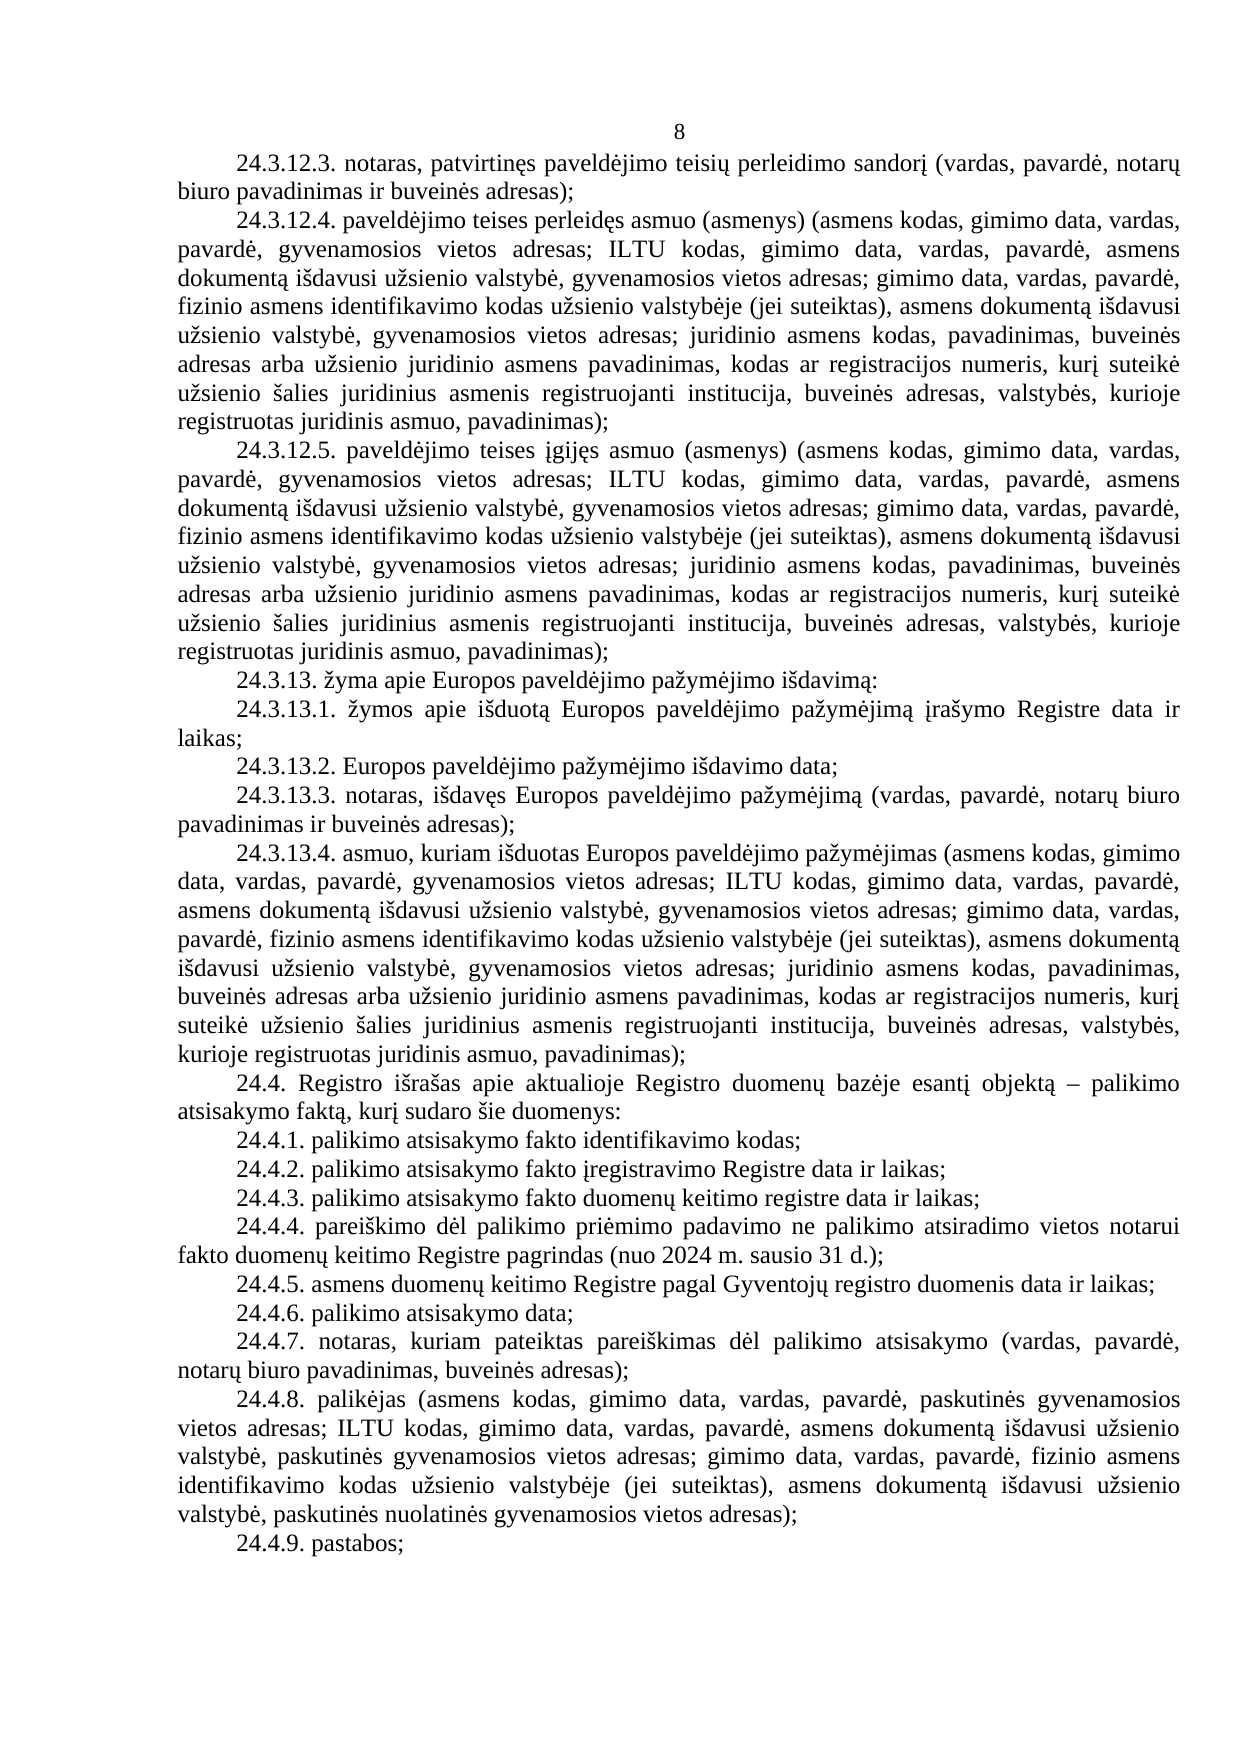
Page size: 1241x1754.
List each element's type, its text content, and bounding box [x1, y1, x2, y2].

text 24.4.6. palikimo atsisakymo data; [177, 1298, 1181, 1326]
text 24.4.1. palikimo atsisakymo fakto identifikavimo kodas; [177, 1125, 1181, 1154]
text 24.4.3. palikimo atsisakymo fakto duomenų keitimo registre data ir laikas; [177, 1183, 1181, 1211]
text 24.4.8. palikėjas (asmens kodas, gimimo data, vardas, pavardė, paskutinės gyvenamosios vietos adresas; ILTU kodas, gimimo data, vardas, pavardė, asmens dokumentą išdavusi užsienio valstybė, paskutinės gyvenamosios vietos adresas; gimimo data, vardas, pavardė, fizinio asmens identifikavimo kodas užsienio valstybėje (jei suteiktas), asmens dokumentą išdavusi užsienio valstybė, paskutinės nuolatinės gyvenamosios vietos adresas); [177, 1384, 1181, 1528]
text 24.4.2. palikimo atsisakymo fakto įregistravimo Registre data ir laikas; [177, 1154, 1181, 1183]
text 24.4.9. pastabos; [177, 1528, 1181, 1556]
text 24.3.12.4. paveldėjimo teises perleidęs asmuo (asmenys) (asmens kodas, gimimo data, vardas, pavardė, gyvenamosios vietos adresas; ILTU kodas, gimimo data, vardas, pavardė, asmens dokumentą išdavusi užsienio valstybė, gyvenamosios vietos adresas; gimimo data, vardas, pavardė, fizinio asmens identifikavimo kodas užsienio valstybėje (jei suteiktas), asmens dokumentą išdavusi užsienio valstybė, gyvenamosios vietos adresas; juridinio asmens kodas, pavadinimas, buveinės adresas arba užsienio juridinio asmens pavadinimas, kodas ar registracijos numeris, kurį suteikė užsienio šalies juridinius asmenis registruojanti institucija, buveinės adresas, valstybės, kurioje registruotas juridinis asmuo, pavadinimas); [177, 205, 1181, 435]
text 24.4. Registro išrašas apie aktualioje Registro duomenų bazėje esantį objektą – palikimo atsisakymo faktą, kurį sudaro šie duomenys: [177, 1068, 1181, 1125]
text 24.4.5. asmens duomenų keitimo Registre pagal Gyventojų registro duomenis data ir laikas; [177, 1269, 1181, 1298]
text 24.4.7. notaras, kuriam pateiktas pareiškimas dėl palikimo atsisakymo (vardas, pavardė, notarų biuro pavadinimas, buveinės adresas); [177, 1326, 1181, 1384]
text 24.3.12.5. paveldėjimo teises įgijęs asmuo (asmenys) (asmens kodas, gimimo data, vardas, pavardė, gyvenamosios vietos adresas; ILTU kodas, gimimo data, vardas, pavardė, asmens dokumentą išdavusi užsienio valstybė, gyvenamosios vietos adresas; gimimo data, vardas, pavardė, fizinio asmens identifikavimo kodas užsienio valstybėje (jei suteiktas), asmens dokumentą išdavusi užsienio valstybė, gyvenamosios vietos adresas; juridinio asmens kodas, pavadinimas, buveinės adresas arba užsienio juridinio asmens pavadinimas, kodas ar registracijos numeris, kurį suteikė užsienio šalies juridinius asmenis registruojanti institucija, buveinės adresas, valstybės, kurioje registruotas juridinis asmuo, pavadinimas); [177, 435, 1181, 665]
text 24.3.13.2. Europos paveldėjimo pažymėjimo išdavimo data; [177, 751, 1181, 780]
text 24.3.12.3. notaras, patvirtinęs paveldėjimo teisių perleidimo sandorį (vardas, pavardė, notarų biuro pavadinimas ir buveinės adresas); [177, 148, 1181, 205]
text 24.3.13.1. žymos apie išduotą Europos paveldėjimo pažymėjimą įrašymo Registre data ir laikas; [177, 694, 1181, 751]
text 24.3.13.3. notaras, išdavęs Europos paveldėjimo pažymėjimą (vardas, pavardė, notarų biuro pavadinimas ir buveinės adresas); [177, 780, 1181, 838]
text 24.3.13.4. asmuo, kuriam išduotas Europos paveldėjimo pažymėjimas (asmens kodas, gimimo data, vardas, pavardė, gyvenamosios vietos adresas; ILTU kodas, gimimo data, vardas, pavardė, asmens dokumentą išdavusi užsienio valstybė, gyvenamosios vietos adresas; gimimo data, vardas, pavardė, fizinio asmens identifikavimo kodas užsienio valstybėje (jei suteiktas), asmens dokumentą išdavusi užsienio valstybė, gyvenamosios vietos adresas; juridinio asmens kodas, pavadinimas, buveinės adresas arba užsienio juridinio asmens pavadinimas, kodas ar registracijos numeris, kurį suteikė užsienio šalies juridinius asmenis registruojanti institucija, buveinės adresas, valstybės, kurioje registruotas juridinis asmuo, pavadinimas); [177, 838, 1181, 1068]
text 24.4.4. pareiškimo dėl palikimo priėmimo padavimo ne palikimo atsiradimo vietos notarui fakto duomenų keitimo Registre pagrindas (nuo 2024 m. sausio 31 d.); [177, 1211, 1181, 1269]
text 24.3.13. žyma apie Europos paveldėjimo pažymėjimo išdavimą: [177, 665, 1181, 694]
